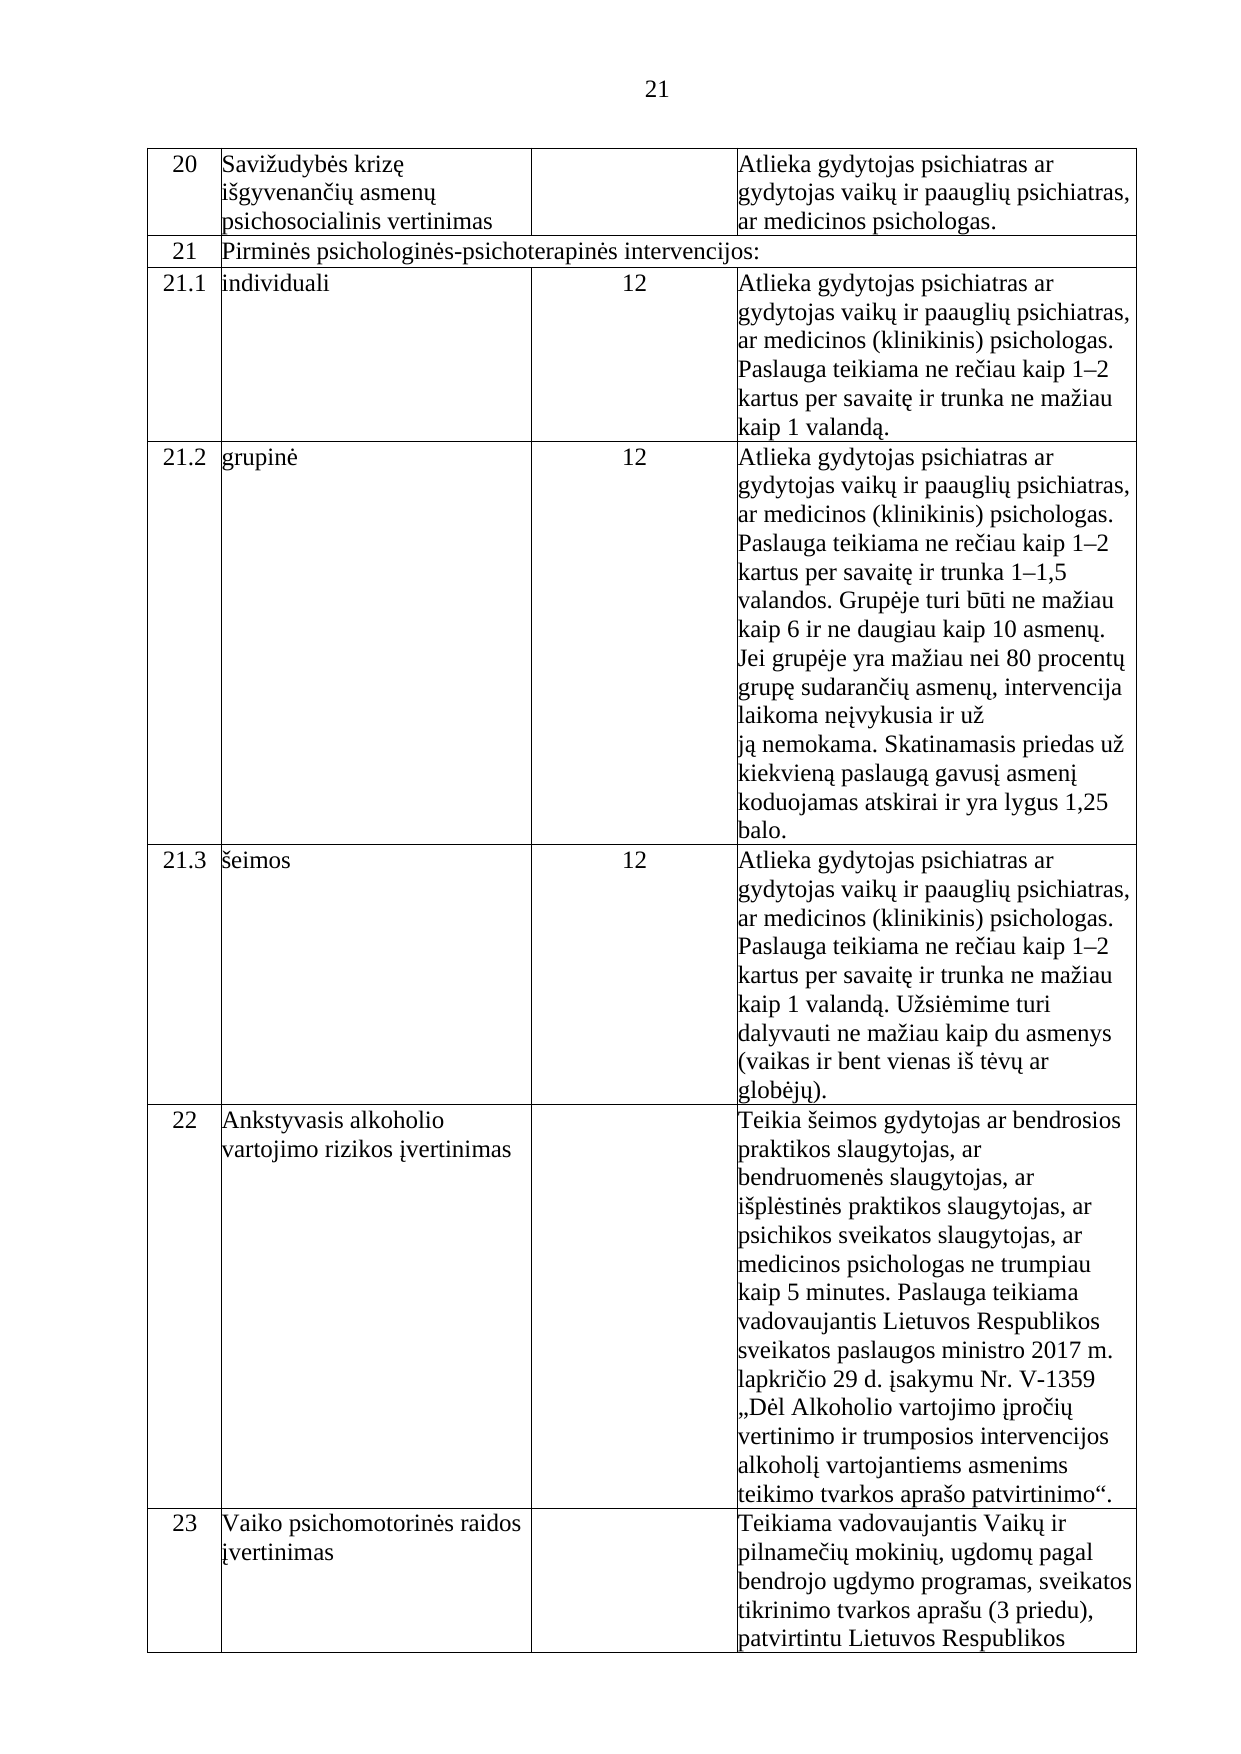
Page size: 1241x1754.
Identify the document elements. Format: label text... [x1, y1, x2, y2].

table_cell individuali [222, 268, 531, 441]
table_cell Atlieka gydytojas psichiatras ar gydytojas vaikų ir paauglių psichiatras, ar medicinos (klinikinis) psichologas. Paslauga teikiama ne rečiau kaip 1–2 kartus per savaitę ir trunka 1–1,5 valandos. Grupėje turi būti ne mažiau kaip 6 ir ne daugiau kaip 10 asmenų. Jei grupėje yra mažiau nei 80 procentų grupę sudarančių asmenų, intervencija laikoma neįvykusia ir už ją nemokama. Skatinamasis priedas už kiekvieną paslaugą gavusį asmenį koduojamas atskirai ir yra lygus 1,25 balo. [738, 442, 1136, 844]
table_cell 20 [148, 149, 221, 235]
table_cell [532, 1105, 737, 1507]
table_cell Atlieka gydytojas psichiatras ar gydytojas vaikų ir paauglių psichiatras, ar medicinos psichologas. [738, 149, 1136, 235]
table_cell [532, 149, 737, 235]
table_cell šeimos [222, 845, 531, 1104]
table_cell Atlieka gydytojas psichiatras ar gydytojas vaikų ir paauglių psichiatras, ar medicinos (klinikinis) psichologas. Paslauga teikiama ne rečiau kaip 1–2 kartus per savaitę ir trunka ne mažiau kaip 1 valandą. [738, 268, 1136, 441]
table_cell 12 [532, 268, 737, 441]
table_cell Ankstyvasis alkoholio vartojimo rizikos įvertinimas [222, 1105, 531, 1507]
table_cell Teikia šeimos gydytojas ar bendrosios praktikos slaugytojas, ar bendruomenės slaugytojas, ar išplėstinės praktikos slaugytojas, ar psichikos sveikatos slaugytojas, ar medicinos psichologas ne trumpiau kaip 5 minutes. Paslauga teikiama vadovaujantis Lietuvos Respublikos sveikatos paslaugos ministro 2017 m. lapkričio 29 d. įsakymu Nr. V-1359 „Dėl Alkoholio vartojimo įpročių vertinimo ir trumposios intervencijos alkoholį vartojantiems asmenims teikimo tvarkos aprašo patvirtinimo“. [738, 1105, 1136, 1507]
table_cell 21.1 [148, 268, 221, 441]
table_cell 21.3 [148, 845, 221, 1104]
table_cell Pirminės psichologinės-psichoterapinės intervencijos: [222, 236, 1136, 267]
table_cell Savižudybės krizę išgyvenančių asmenų psichosocialinis vertinimas [222, 149, 531, 235]
table_cell 22 [148, 1105, 221, 1507]
table_cell 12 [532, 442, 737, 844]
table_cell 21 [148, 236, 221, 267]
table_cell Atlieka gydytojas psichiatras ar gydytojas vaikų ir paauglių psichiatras, ar medicinos (klinikinis) psichologas. Paslauga teikiama ne rečiau kaip 1–2 kartus per savaitę ir trunka ne mažiau kaip 1 valandą. Užsiėmime turi dalyvauti ne mažiau kaip du asmenys (vaikas ir bent vienas iš tėvų ar globėjų). [738, 845, 1136, 1104]
table_cell 12 [532, 845, 737, 1104]
table_cell 23 [148, 1509, 221, 1652]
table_cell grupinė [222, 442, 531, 844]
table_cell Vaiko psichomotorinės raidos įvertinimas [222, 1509, 531, 1652]
table_cell Teikiama vadovaujantis Vaikų ir pilnamečių mokinių, ugdomų pagal bendrojo ugdymo programas, sveikatos tikrinimo tvarkos aprašu (3 priedu), patvirtintu Lietuvos Respublikos [738, 1509, 1136, 1652]
table_cell 21.2 [148, 442, 221, 844]
table_cell [532, 1509, 737, 1652]
